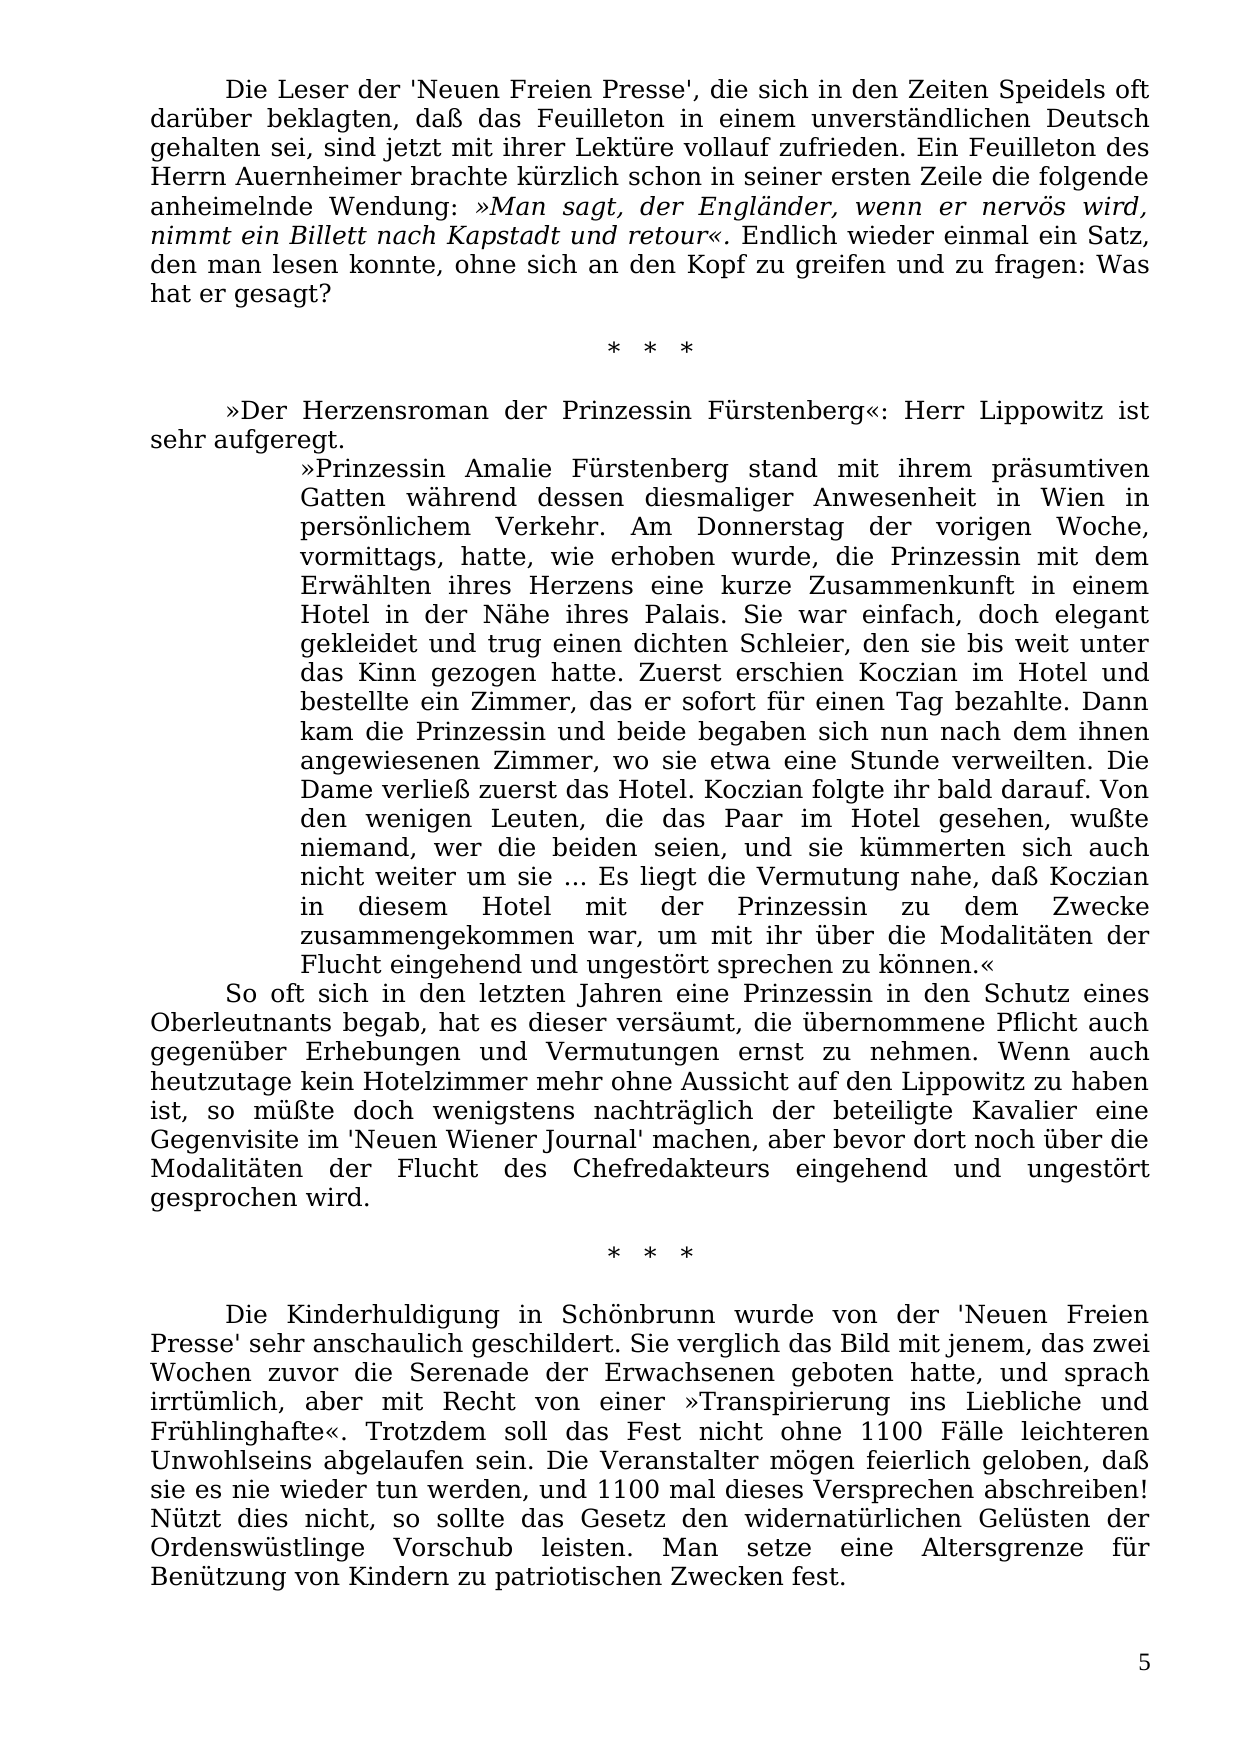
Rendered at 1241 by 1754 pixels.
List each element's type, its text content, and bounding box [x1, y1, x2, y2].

text * * * [150, 1242, 1151, 1271]
text Die Leser der 'Neuen Freien Presse', die sich in den Zeiten Speidels oft darüber beklagten, daß das Feuilleton in einem unverständlichen Deutsch gehalten sei, sind jetzt mit ihrer Lektüre vollauf zufrieden. Ein Feuilleton des Herrn Auernheimer brachte kürzlich schon in seiner ersten Zeile die folgende anheimelnde Wendung: »Man sagt, der Engländer, wenn er nervös wird, nimmt ein Billett nach Kapstadt und retour«. Endlich wieder einmal ein Satz, den man lesen konnte, ohne sich an den Kopf zu greifen und zu fragen: Was hat er gesagt? [150, 75, 1151, 308]
text So oft sich in den letzten Jahren eine Prinzessin in den Schutz eines Oberleutnants begab, hat es dieser versäumt, die übernommene Pflicht auch gegenüber Erhebungen und Vermutungen ernst zu nehmen. Wenn auch heutzutage kein Hotelzimmer mehr ohne Aussicht auf den Lippowitz zu haben ist, so müßte doch wenigstens nachträglich der beteiligte Kavalier eine Gegenvisite im 'Neuen Wiener Journal' machen, aber bevor dort noch über die Modalitäten der Flucht des Chefredakteurs eingehend und ungestört gesprochen wird. [150, 979, 1151, 1212]
text * * * [150, 337, 1151, 367]
text Die Kinderhuldigung in Schönbrunn wurde von der 'Neuen Freien Presse' sehr anschaulich geschildert. Sie verglich das Bild mit jenem, das zwei Wochen zuvor die Serenade der Erwachsenen geboten hatte, und sprach irrtümlich, aber mit Recht von einer »Transpirierung ins Liebliche und Frühlinghafte«. Trotzdem soll das Fest nicht ohne 1100 Fälle leichteren Unwohlseins abgelaufen sein. Die Veranstalter mögen feierlich geloben, daß sie es nie wieder tun werden, und 1100 mal dieses Versprechen abschreiben! Nützt dies nicht, so sollte das Gesetz den widernatürlichen Gelüsten der Ordenswüstlinge Vorschub leisten. Man setze eine Altersgrenze für Benützung von Kindern zu patriotischen Zwecken fest. [150, 1300, 1151, 1592]
text »Der Herzensroman der Prinzessin Fürstenberg«: Herr Lippowitz ist sehr aufgeregt. [150, 396, 1151, 454]
text »Prinzessin Amalie Fürstenberg stand mit ihrem präsumtiven Gatten während dessen diesmaliger Anwesenheit in Wien in persönlichem Verkehr. Am Donnerstag der vorigen Woche, vormittags, hatte, wie erhoben wurde, die Prinzessin mit dem Erwählten ihres Herzens eine kurze Zusammenkunft in einem Hotel in der Nähe ihres Palais. Sie war einfach, doch elegant gekleidet und trug einen dichten Schleier, den sie bis weit unter das Kinn gezogen hatte. Zuerst erschien Koczian im Hotel und bestellte ein Zimmer, das er sofort für einen Tag bezahlte. Dann kam die Prinzessin und beide begaben sich nun nach dem ihnen angewiesenen Zimmer, wo sie etwa eine Stunde verweilten. Die Dame verließ zuerst das Hotel. Koczian folgte ihr bald darauf. Von den wenigen Leuten, die das Paar im Hotel gesehen, wußte niemand, wer die beiden seien, und sie kümmerten sich auch nicht weiter um sie ... Es liegt die Vermutung nahe, daß Koczian in diesem Hotel mit der Prinzessin zu dem Zwecke zusammengekommen war, um mit ihr über die Modalitäten der Flucht eingehend und ungestört sprechen zu können.« [300, 454, 1151, 979]
